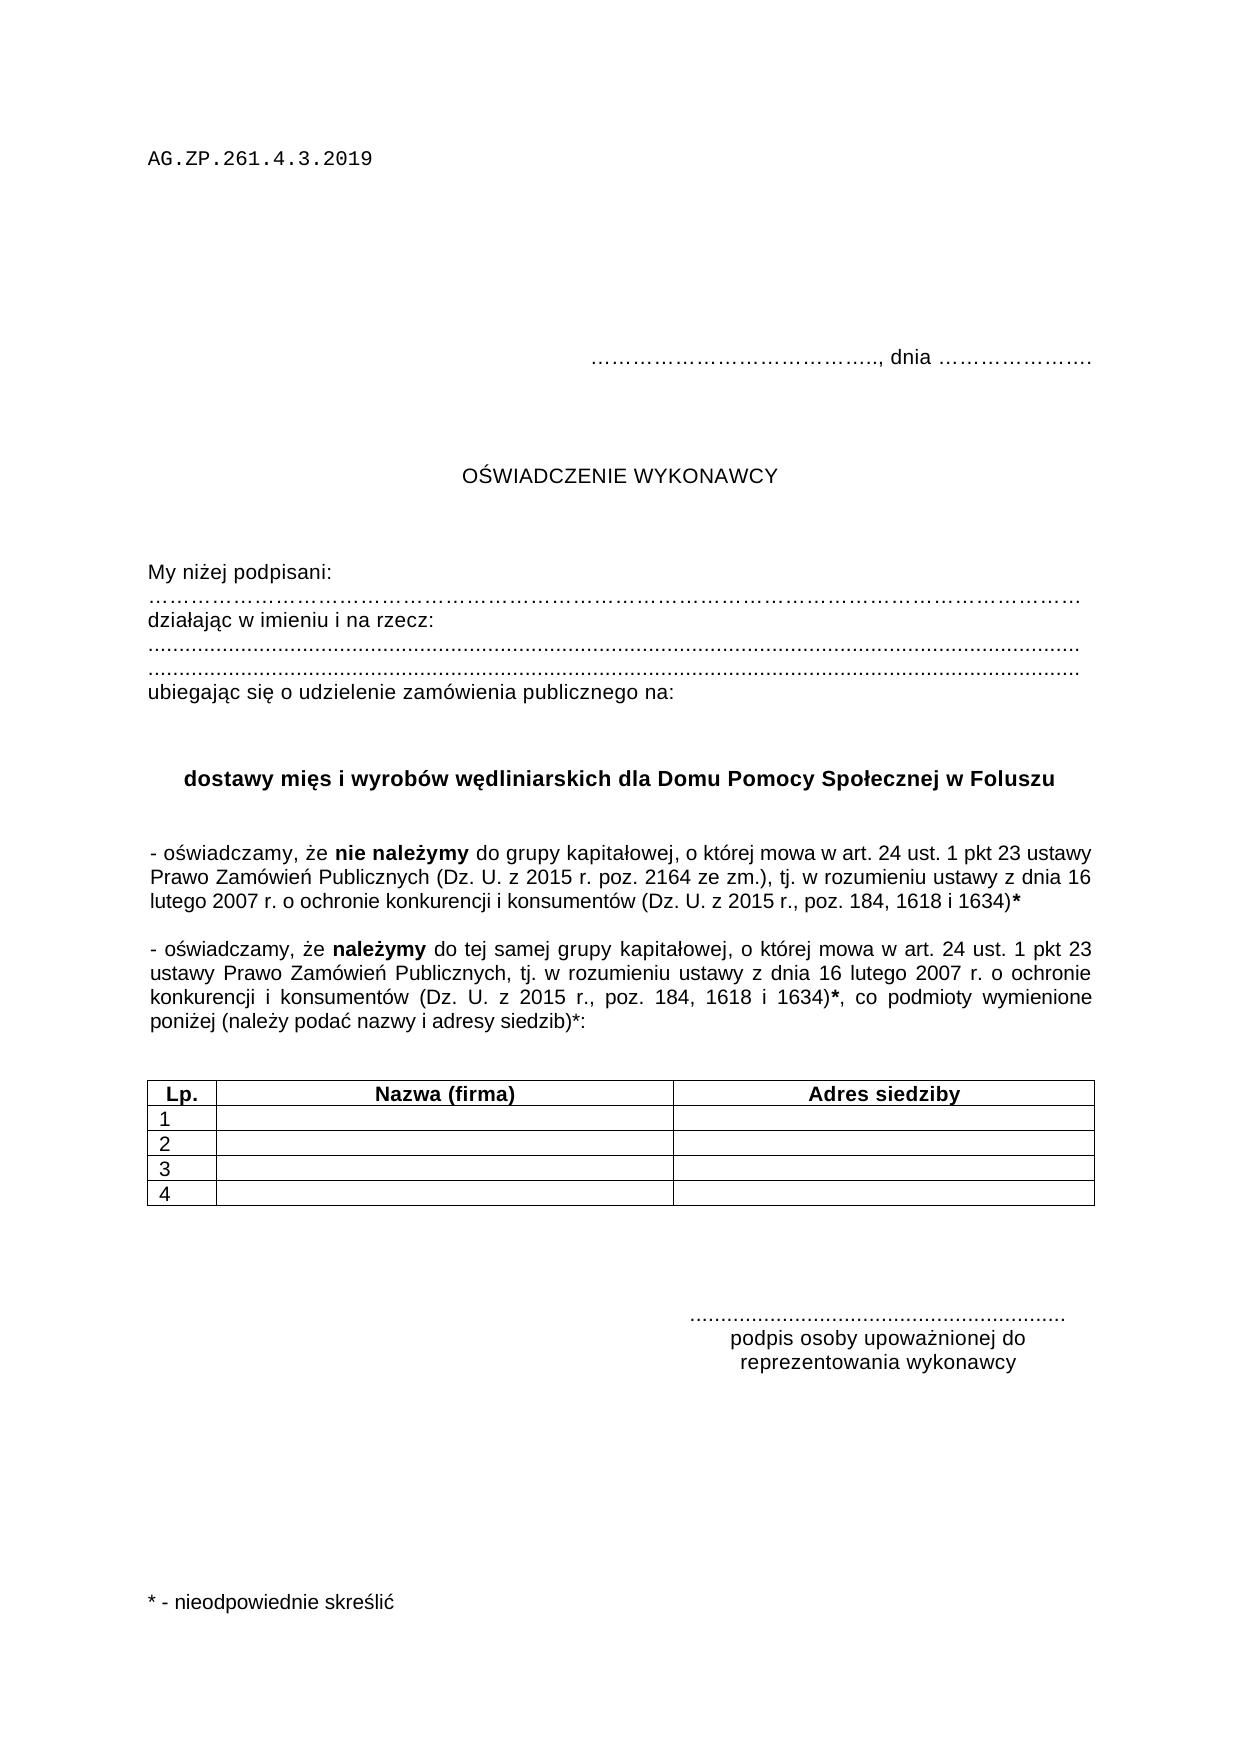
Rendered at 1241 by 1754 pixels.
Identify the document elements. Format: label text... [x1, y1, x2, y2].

table_cell [674, 1181, 1094, 1205]
text …………………………………………………………………………………………………………………… [148, 584, 1092, 608]
table_cell 4 [148, 1181, 216, 1205]
table_cell 3 [148, 1156, 216, 1180]
text ....................................................................................................................................................... [148, 632, 1092, 656]
table_header Lp. [148, 1081, 216, 1105]
table_cell [217, 1106, 673, 1130]
text - oświadczamy, że nie należymy do grupy kapitałowej, o której mowa w art. 24 ust. 1 pkt 23 ustawy Prawo Zamówień Publicznych (Dz. U. z 2015 r. poz. 2164 ze zm.), tj. w rozumieniu ustawy z dnia 16 lutego 2007 r. o ochronie konkurencji i konsumentów (Dz. U. z 2015 r., poz. 184, 1618 i 1634)* [150, 841, 1092, 913]
table_cell [217, 1181, 673, 1205]
text My niżej podpisani: [148, 560, 1092, 584]
table_cell [217, 1156, 673, 1180]
table_cell [674, 1131, 1094, 1155]
table_header Adres siedziby [674, 1081, 1094, 1105]
table_header Nazwa (firma) [217, 1081, 673, 1105]
text dostawy mięs i wyrobów wędliniarskich dla Domu Pomocy Społecznej w Foluszu [148, 765, 1092, 791]
table_cell [217, 1131, 673, 1155]
text ............................................................. [664, 1302, 1092, 1326]
table_cell [674, 1156, 1094, 1180]
text reprezentowania wykonawcy [664, 1350, 1092, 1374]
text ubiegając się o udzielenie zamówienia publicznego na: [148, 680, 1092, 704]
text działając w imieniu i na rzecz: [148, 608, 1092, 632]
text ………………………………….., dnia …………………. [148, 344, 1092, 368]
text * - nieodpowiednie skreślić [148, 1590, 1092, 1614]
text OŚWIADCZENIE WYKONAWCY [148, 464, 1092, 488]
text - oświadczamy, że należymy do tej samej grupy kapitałowej, o której mowa w art. 24 ust. 1 pkt 23 ustawy Prawo Zamówień Publicznych, tj. w rozumieniu ustawy z dnia 16 lutego 2007 r. o ochronie konkurencji i konsumentów (Dz. U. z 2015 r., poz. 184, 1618 i 1634)*, co podmioty wymienione poniżej (należy podać nazwy i adresy siedzib)*: [150, 937, 1092, 1032]
text podpis osoby upoważnionej do [664, 1326, 1092, 1350]
table_cell [674, 1106, 1094, 1130]
text ....................................................................................................................................................... [148, 656, 1092, 680]
table_cell 2 [148, 1131, 216, 1155]
table_cell 1 [148, 1106, 216, 1130]
